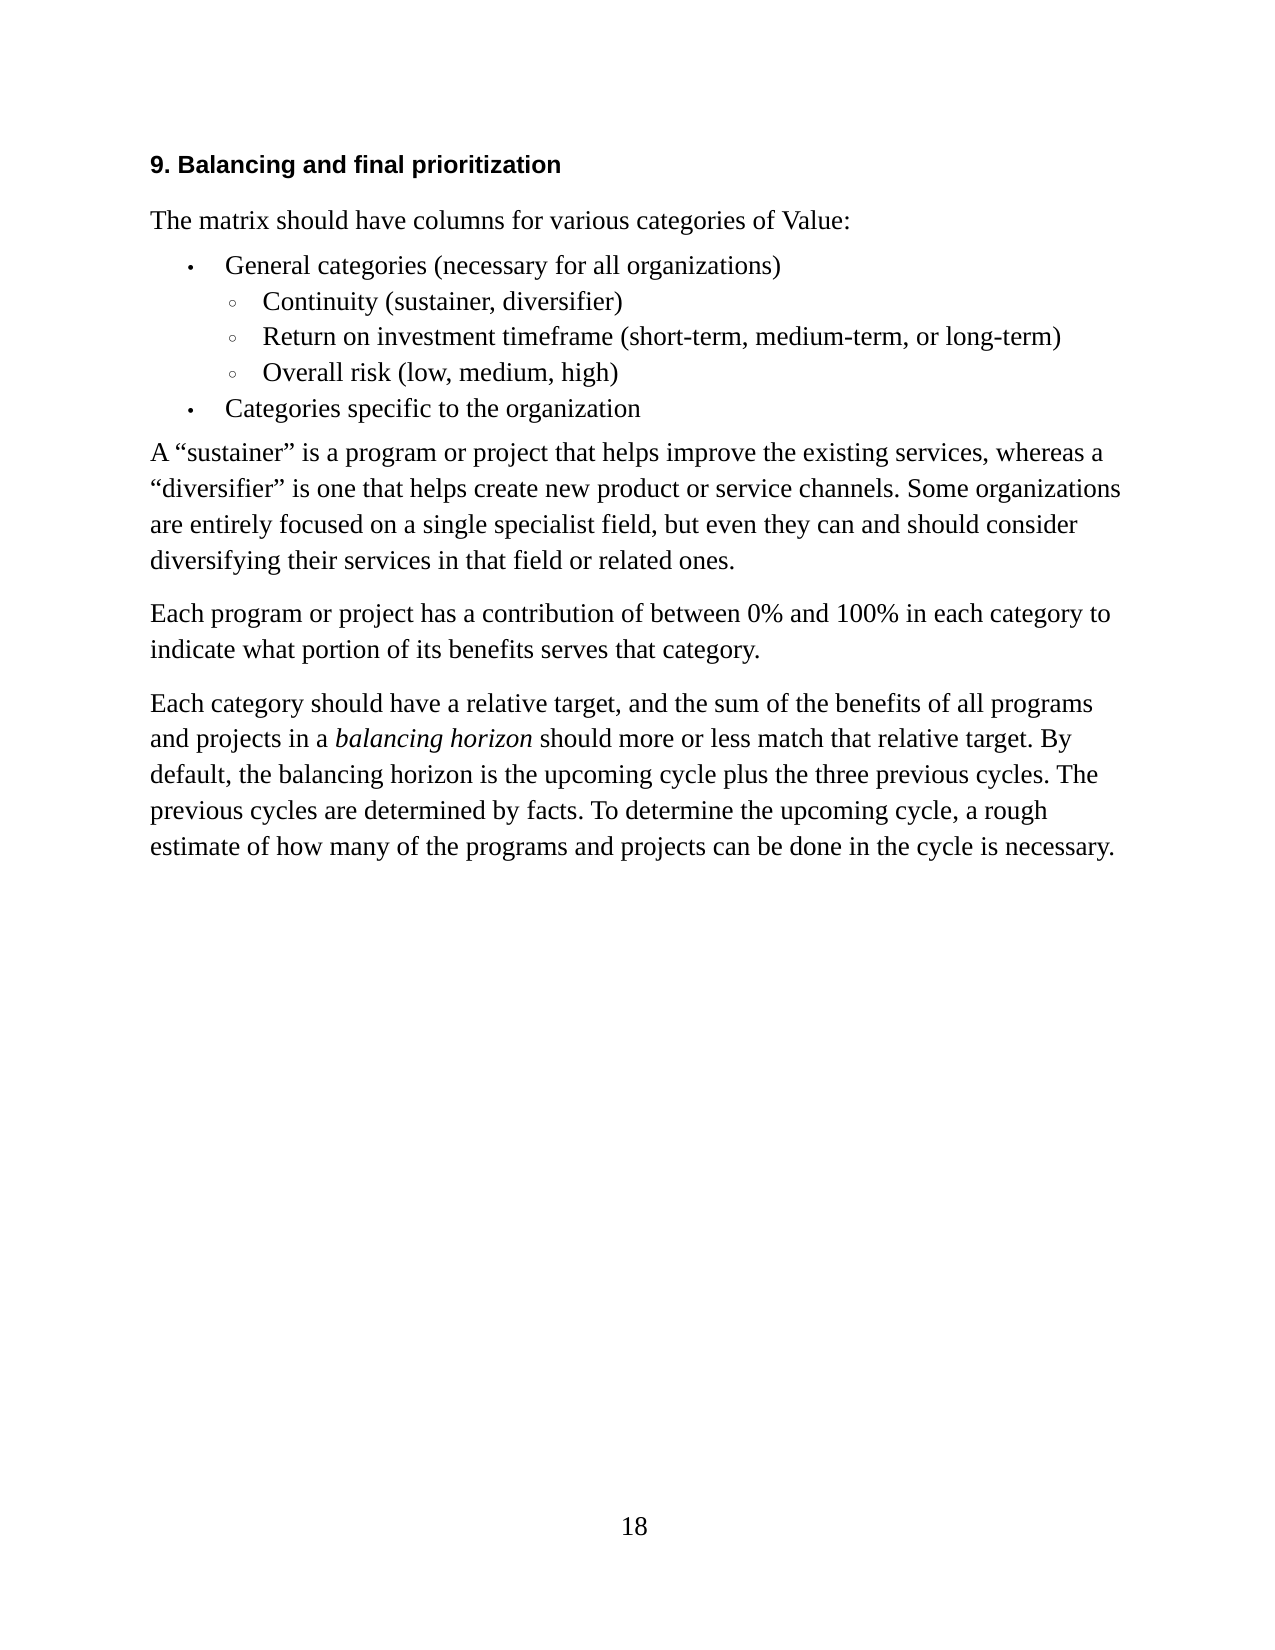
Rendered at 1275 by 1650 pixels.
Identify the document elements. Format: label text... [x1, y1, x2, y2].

subtitle 9. Balancing and final prioritization [150, 150, 1125, 178]
text The matrix should have columns for various categories of Value: [150, 204, 1125, 235]
list Return on investment timeframe (short-term, medium-term, or long-term) [225, 320, 1125, 352]
text A “sustainer” is a program or project that helps improve the existing services, whereas a “diversifier” is one that helps create new product or service channels. Some organizations are entirely focused on a single specialist field, but even they can and should consider diversifying their services in that field or related ones. [150, 437, 1125, 575]
list General categories (necessary for all organizations) [187, 249, 1125, 280]
list Overall risk (low, medium, high) [225, 356, 1125, 387]
text Each category should have a relative target, and the sum of the benefits of all programs and projects in a balancing horizon should more or less match that relative target. By default, the balancing horizon is the upcoming cycle plus the three previous cycles. The previous cycles are determined by facts. To determine the upcoming cycle, a rough estimate of how many of the programs and projects can be done in the cycle is necessary. [150, 687, 1125, 861]
text Each program or project has a contribution of between 0% and 100% in each category to indicate what portion of its benefits serves that category. [150, 597, 1125, 664]
list Categories specific to the organization [187, 392, 1125, 423]
list Continuity (sustainer, diversifier) [225, 285, 1125, 316]
